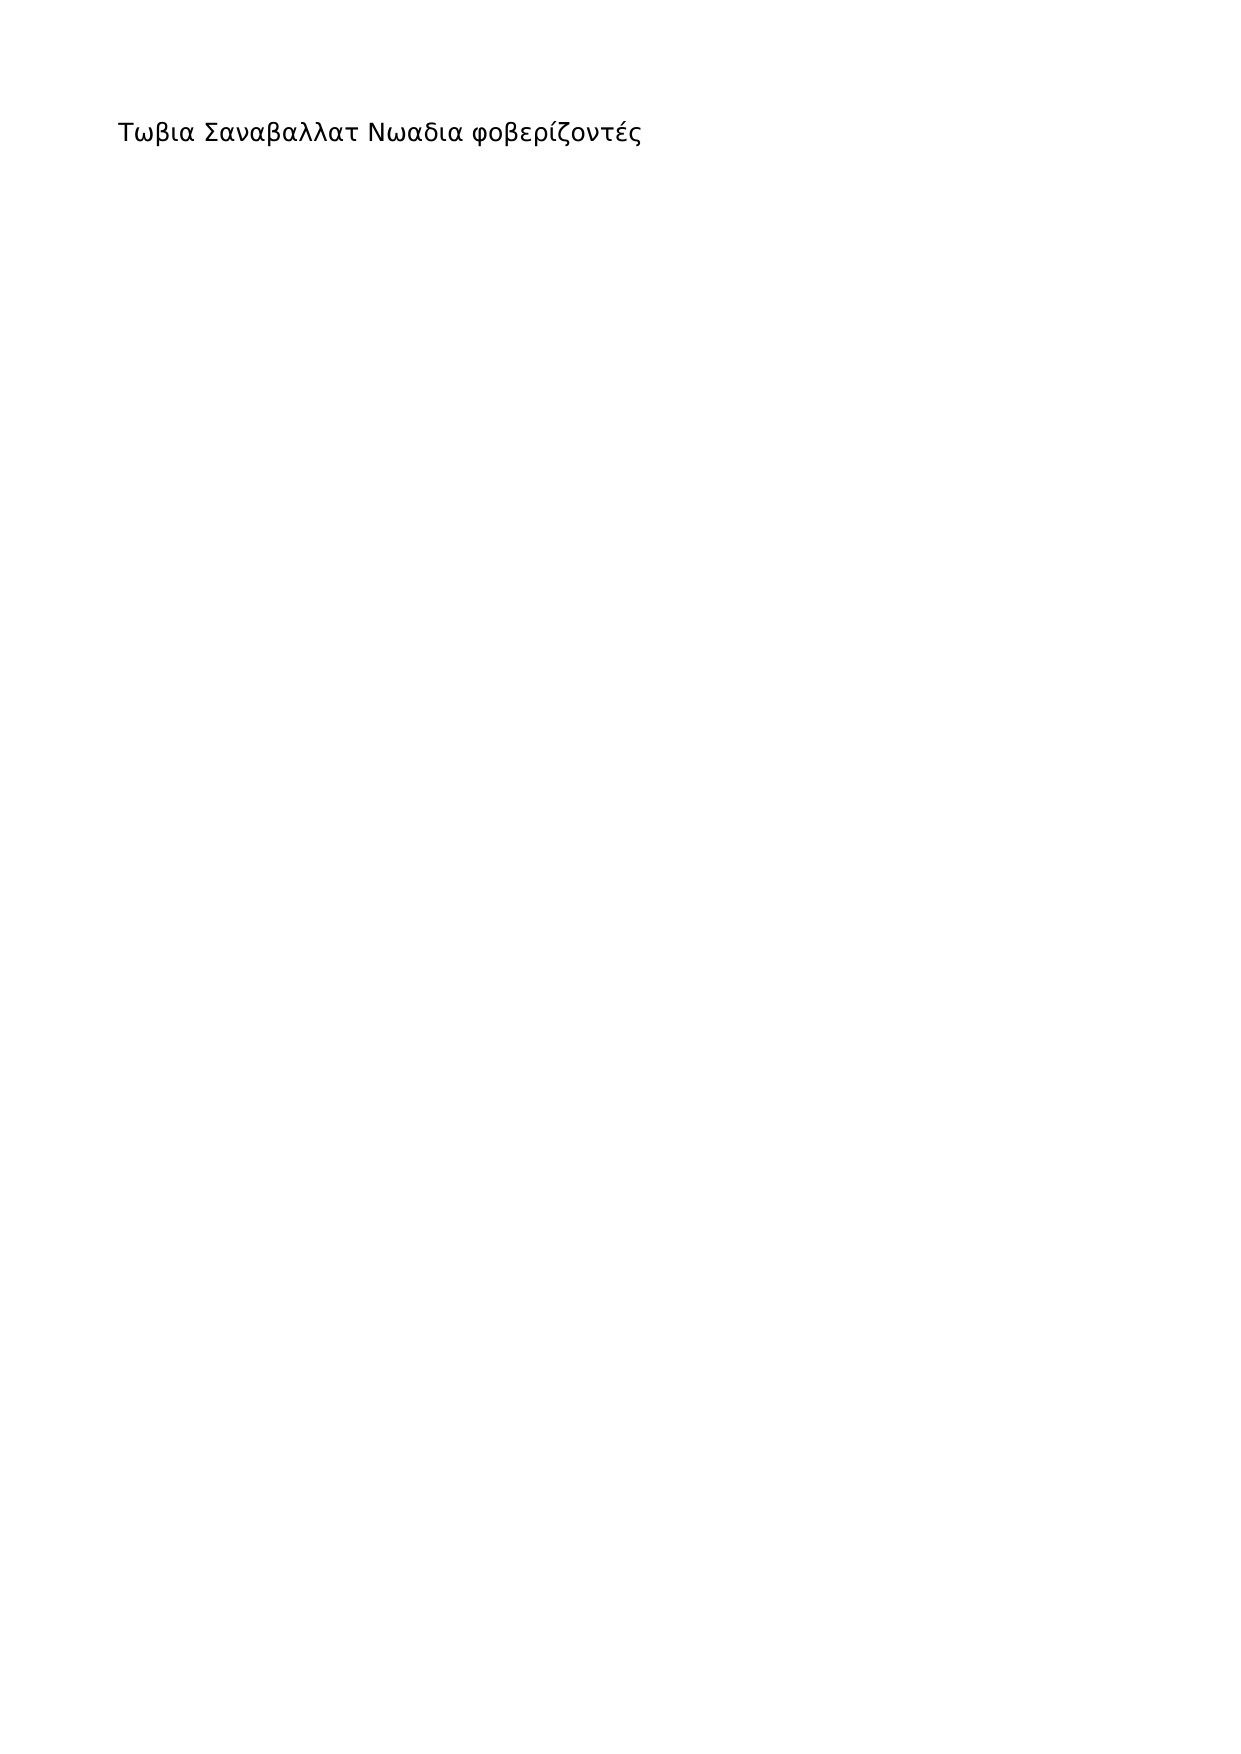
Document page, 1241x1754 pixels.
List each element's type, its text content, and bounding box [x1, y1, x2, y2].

text Τωβια Σαναβαλλατ Νωαδια φοβερίζοντές [118, 118, 1122, 147]
